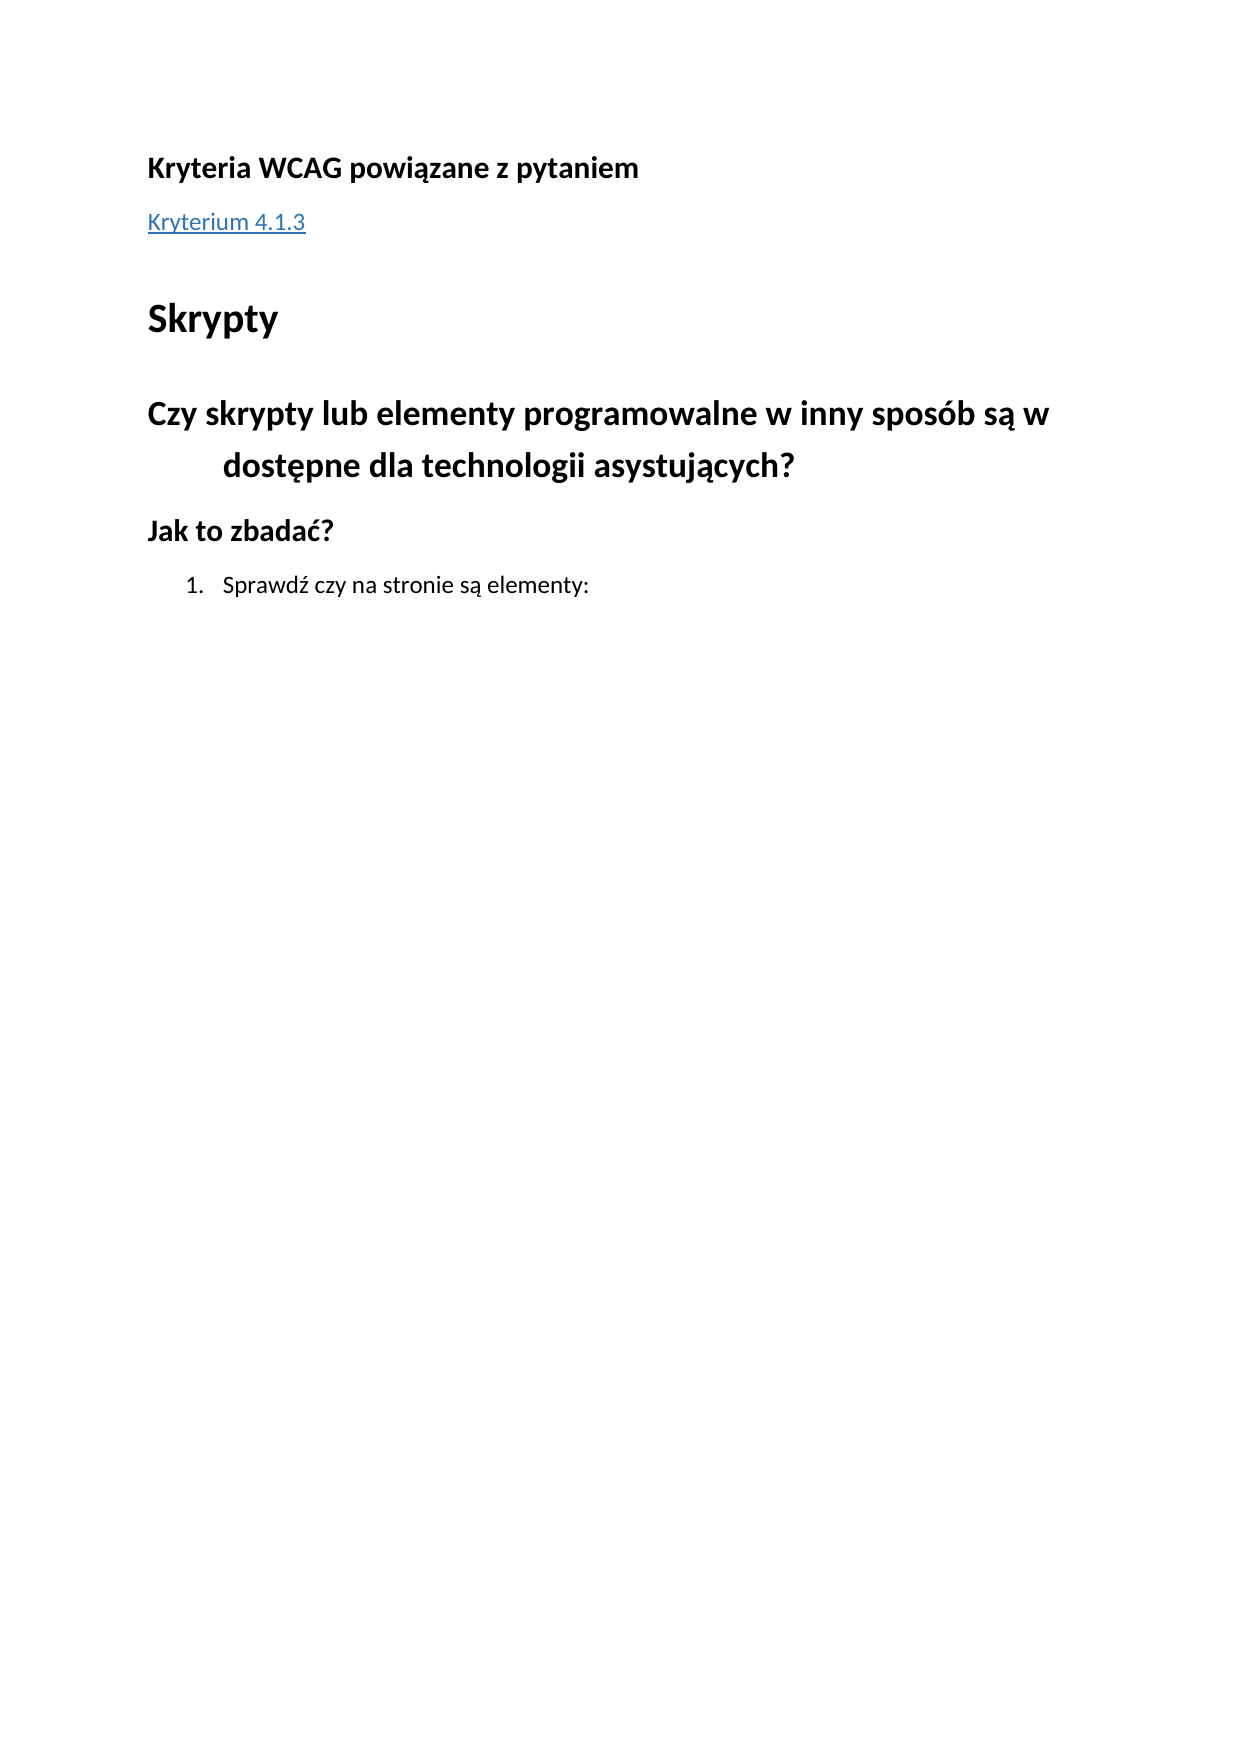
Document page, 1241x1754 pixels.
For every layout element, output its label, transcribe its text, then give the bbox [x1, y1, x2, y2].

subtitle Czy skrypty lub elementy programowalne w inny sposób są w dostępne dla technologii asystujących? [148, 391, 1092, 486]
list Sprawdź czy na stronie są elementy: [185, 569, 1092, 600]
text Kryterium 4.1.3 [148, 206, 1092, 236]
subtitle Skrypty [148, 292, 1092, 343]
subtitle Jak to zbadać? [148, 511, 1092, 549]
subtitle Kryteria WCAG powiązane z pytaniem [148, 148, 1092, 186]
